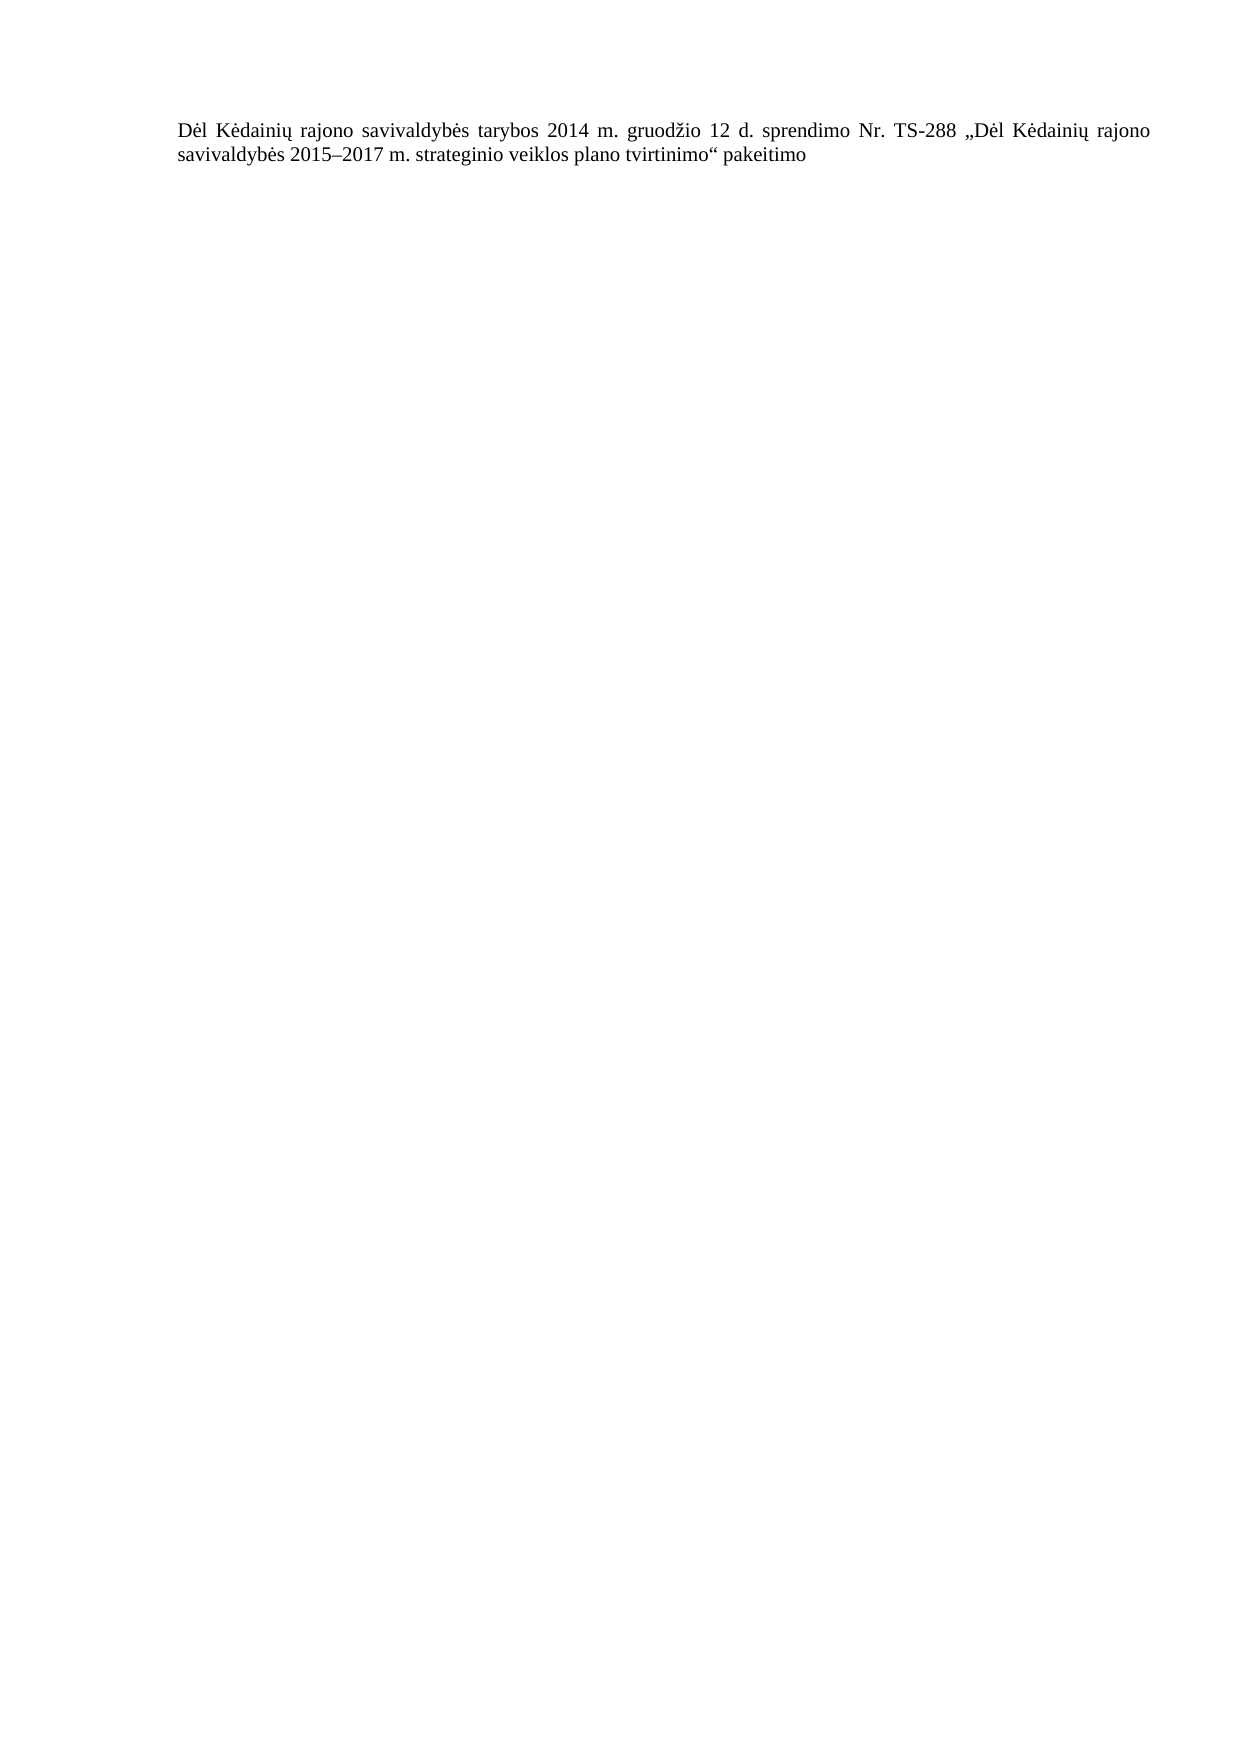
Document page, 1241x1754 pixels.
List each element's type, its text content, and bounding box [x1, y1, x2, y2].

text Dėl Kėdainių rajono savivaldybės tarybos 2014 m. gruodžio 12 d. sprendimo Nr. TS-288 „Dėl Kėdainių rajono savivaldybės 2015–2017 m. strateginio veiklos plano tvirtinimo“ pakeitimo [177, 118, 1152, 166]
